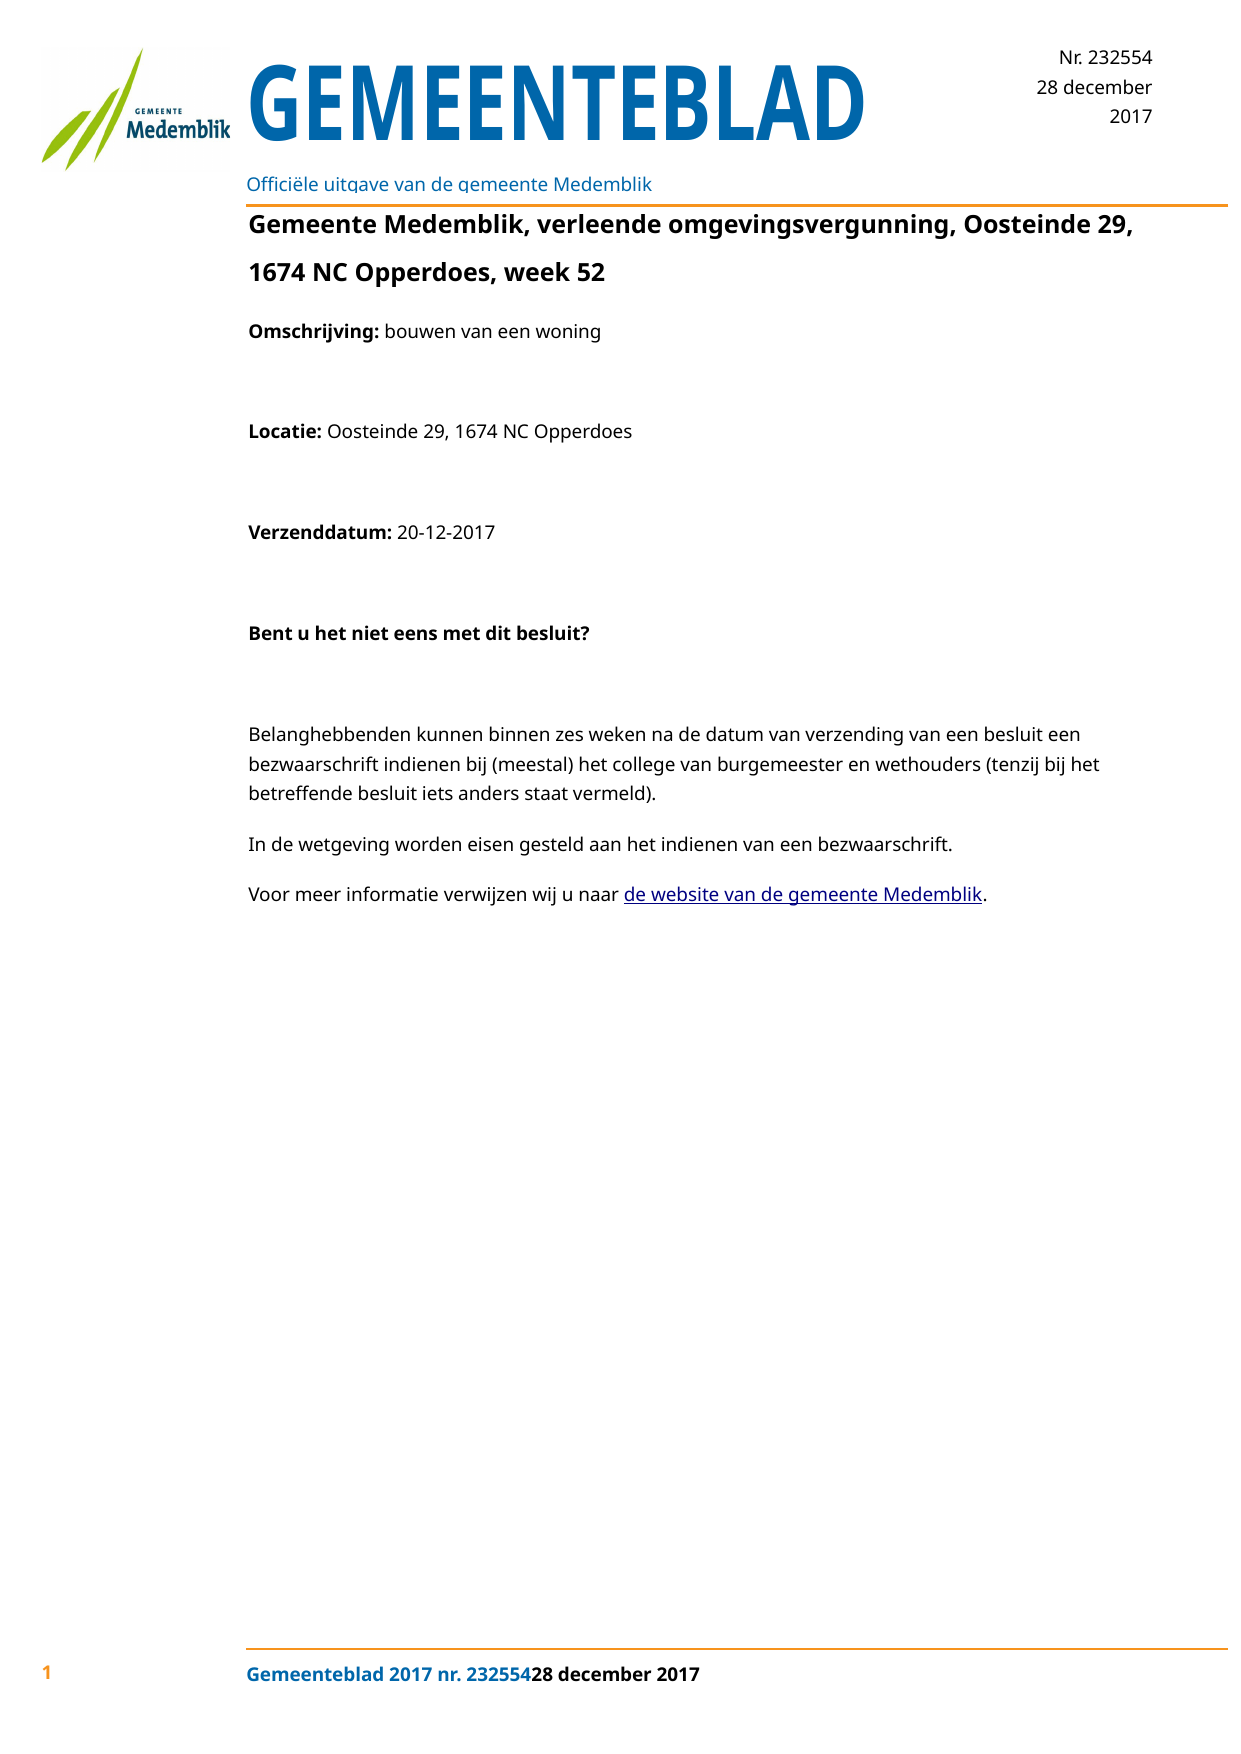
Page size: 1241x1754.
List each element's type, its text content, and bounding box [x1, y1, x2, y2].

text In de wetgeving worden eisen gesteld aan het indienen van een bezwaarschrift. [248, 831, 1152, 857]
text Locatie: Oosteinde 29, 1674 NC Opperdoes [248, 419, 1152, 444]
picture [41, 47, 231, 172]
text Verzenddatum: 20-12-2017 [248, 519, 1152, 545]
text Belanghebbenden kunnen binnen zes weken na de datum van verzending van een besluit een bezwaarschrift indienen bij (meestal) het college van burgemeester en wethouders (tenzij bij het betreffende besluit iets anders staat vermeld). [248, 721, 1152, 806]
text Bent u het niet eens met dit besluit? [248, 620, 1152, 646]
text Gemeente Medemblik, verleende omgevingsvergunning, Oosteinde 29, 1674 NC Opperdoes, week 52 [248, 207, 1152, 288]
text Voor meer informatie verwijzen wij u naar de website van de gemeente Medemblik. [248, 881, 1152, 907]
text Omschrijving: bouwen van een woning [248, 318, 1152, 344]
